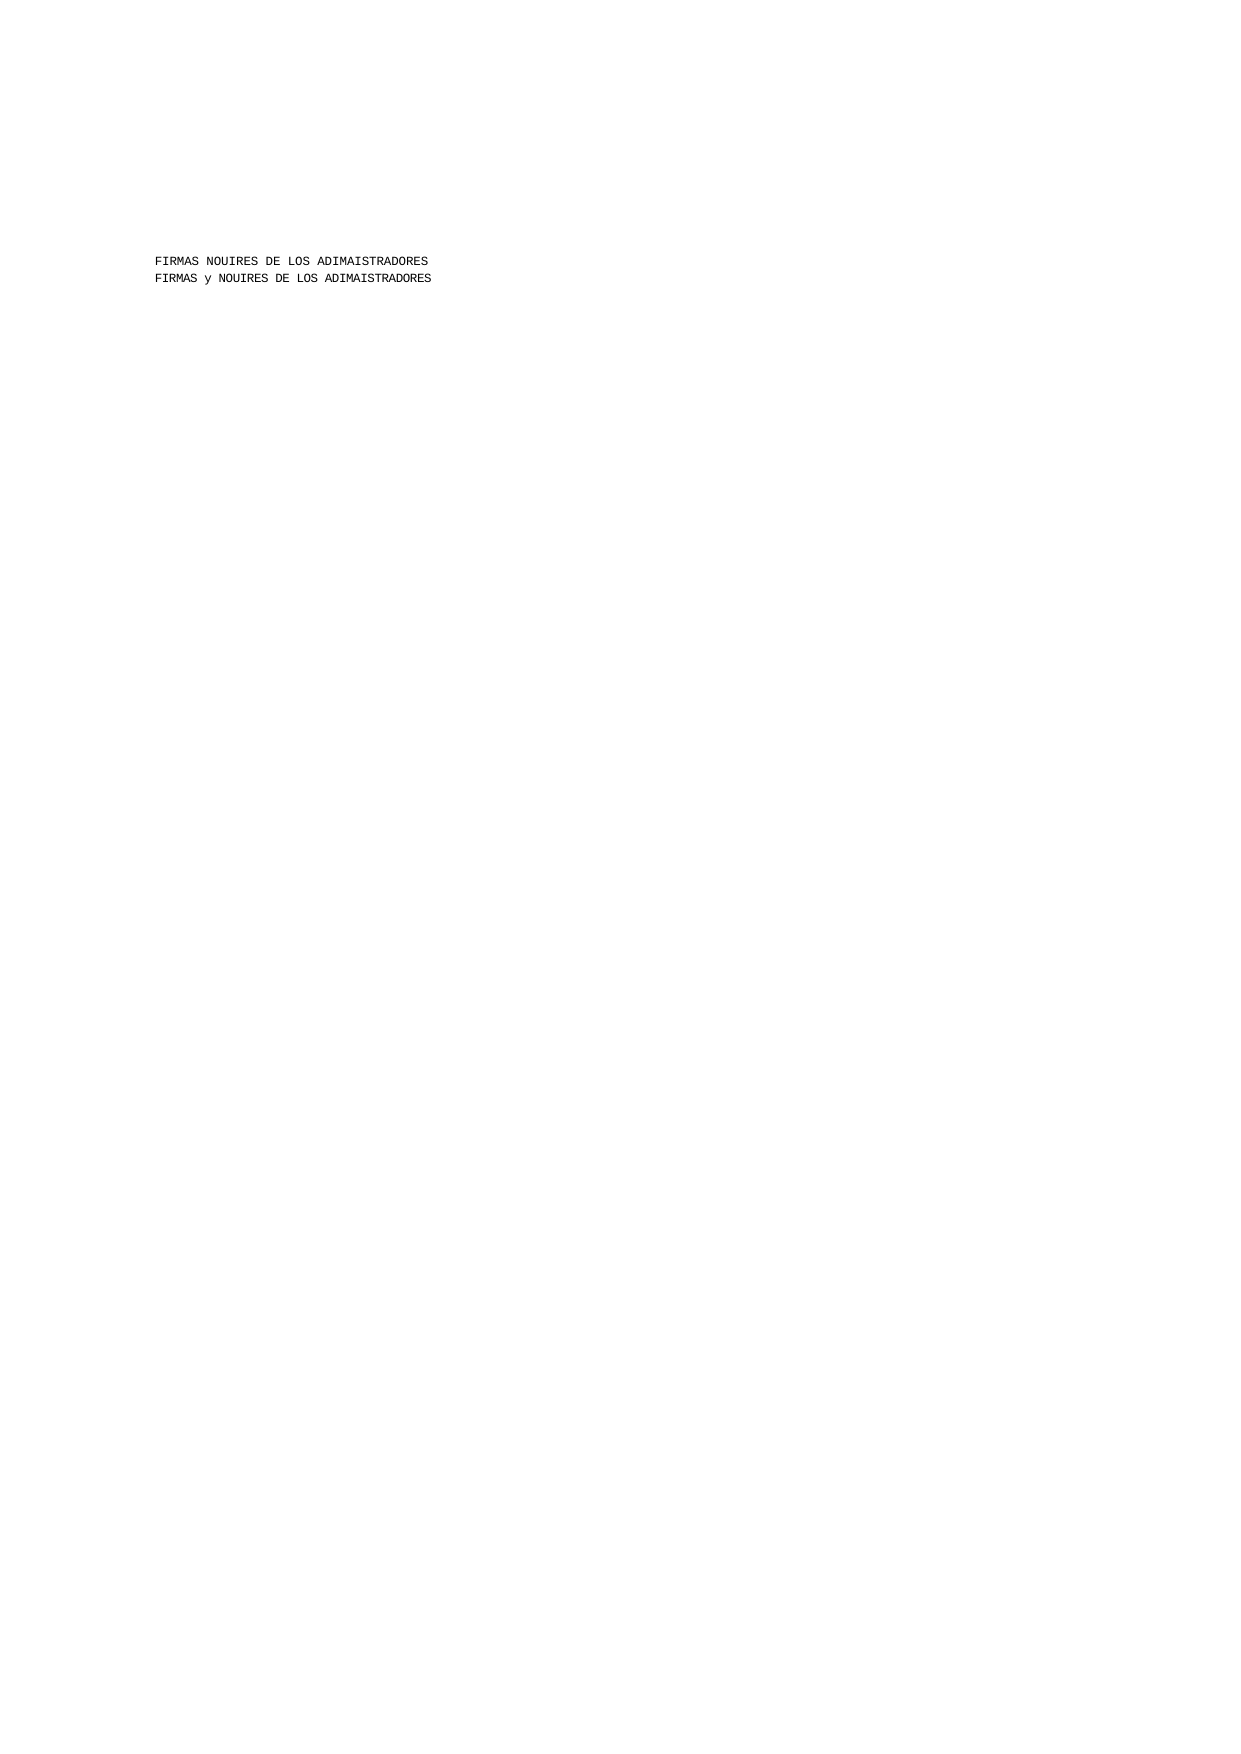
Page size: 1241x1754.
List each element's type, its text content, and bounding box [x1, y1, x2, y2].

text FIRMAS NOUIRES DE LOS ADIMAISTRADORES FIRMAS y NOUIRES DE LOS ADIMAISTRADORES [154, 252, 442, 286]
